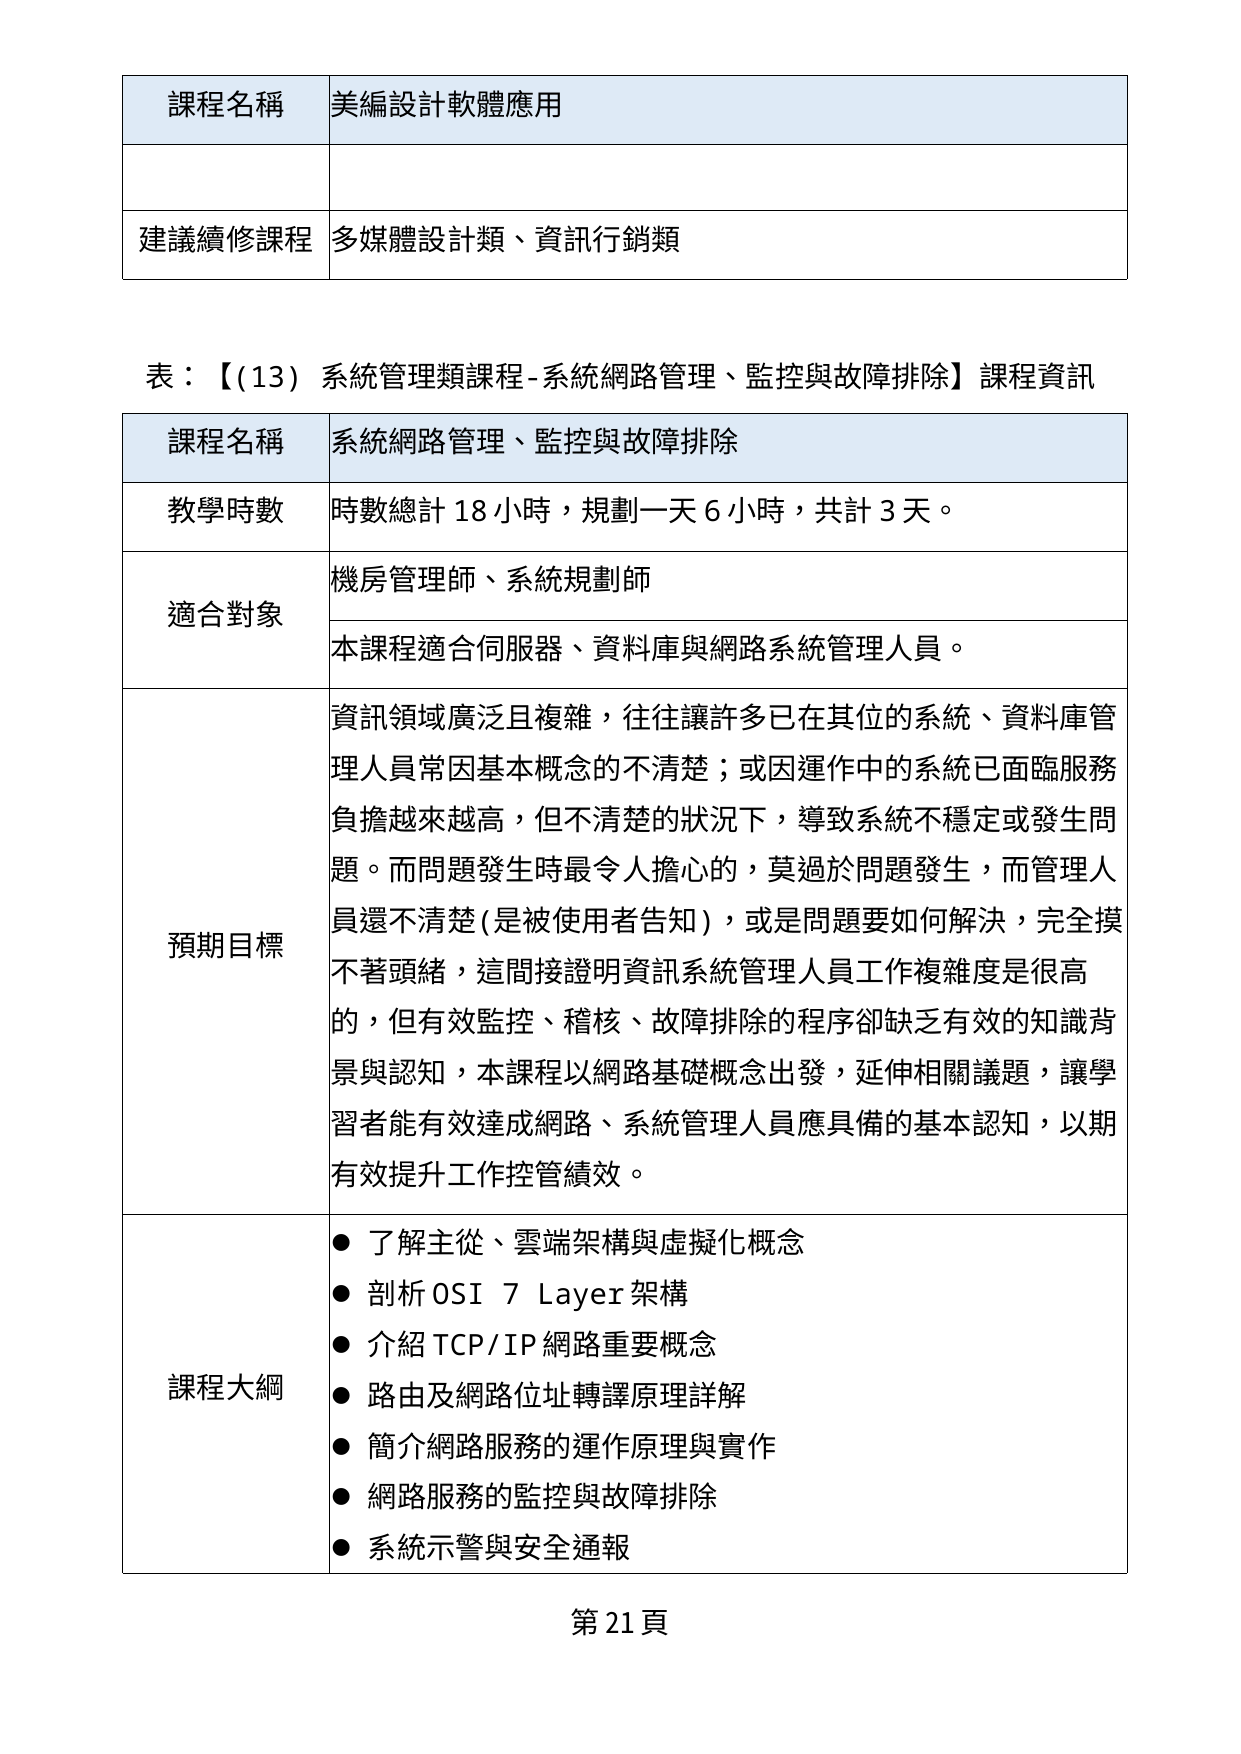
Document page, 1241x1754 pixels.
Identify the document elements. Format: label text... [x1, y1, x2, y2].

table_cell 機房管理師、系統規劃師 [330, 552, 1127, 619]
text 表：【(13) 系統管理類課程-系統網路管理、監控與故障排除】課程資訊 [118, 346, 1122, 398]
table_cell 資訊領域廣泛且複雜，往往讓許多已在其位的系統、資料庫管理人員常因基本概念的不清楚；或因運作中的系統已面臨服務負擔越來越高，但不清楚的狀況下，導致系統不穩定或發生問題。而問題發生時最令人擔心的，莫過於問題發生，而管理人員還不清楚(是被使用者告知)，或是問題要如何解決，完全摸不著頭緒，這間接證明資訊系統管理人員工作複雜度是很高的，但有效監控、稽核、故障排除的程序卻缺乏有效的知識背景與認知，本課程以網路基礎概念出發，延伸相關議題，讓學習者能有效達成網路、系統管理人員應具備的基本認知，以期有效提升工作控管績效。 [330, 689, 1127, 1214]
table_cell 課程大綱 [123, 1215, 329, 1573]
table_header 系統網路管理、監控與故障排除 [330, 414, 1127, 482]
table_header 課程名稱 [123, 414, 329, 482]
table_header 課程名稱 [123, 76, 329, 144]
table_cell [330, 145, 1127, 210]
table_cell [123, 145, 329, 210]
table_cell 本課程適合伺服器、資料庫與網路系統管理人員。 [330, 621, 1127, 688]
table_cell 教學時數 [123, 483, 329, 551]
table_cell 建議續修課程 [123, 211, 329, 279]
table_cell 了解主從、雲端架構與虛擬化概念 剖析OSI 7 Layer架構 介紹TCP/IP網路重要概念 路由及網路位址轉譯原理詳解 簡介網路服務的運作原理與實作 網路服務的監控與故障排除 系統示警與安全通報 [330, 1215, 1127, 1573]
table_header 美編設計軟體應用 [330, 76, 1127, 144]
table_cell 預期目標 [123, 689, 329, 1214]
table_cell 時數總計18小時，規劃一天6小時，共計3天。 [330, 483, 1127, 551]
table_cell 適合對象 [123, 552, 329, 688]
table_cell 多媒體設計類、資訊行銷類 [330, 211, 1127, 279]
